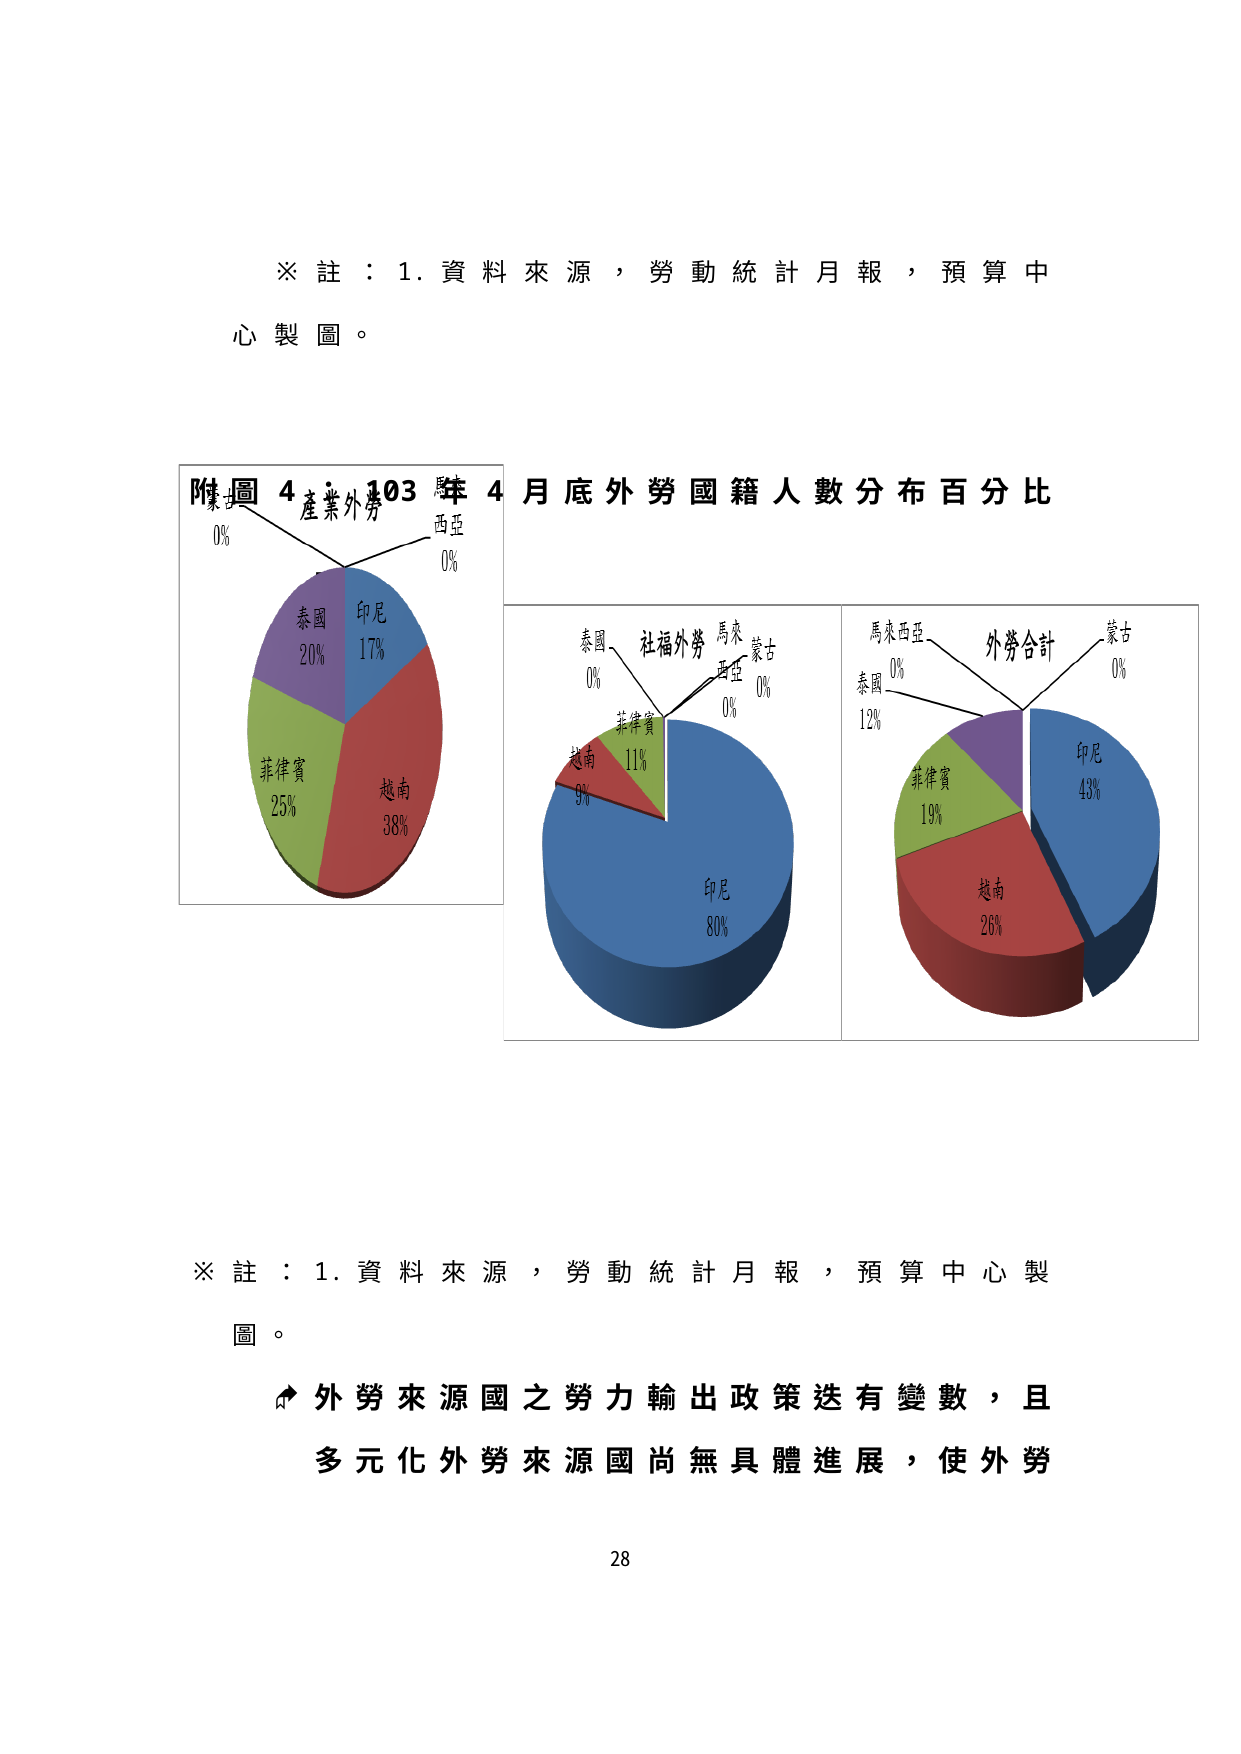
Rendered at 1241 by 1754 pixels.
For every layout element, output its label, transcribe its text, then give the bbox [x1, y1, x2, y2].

text 附圖4：103年4月底外勞國籍人數分布百分比圖 [183, 417, 1058, 604]
text ※註：1.資料來源，勞動統計月報，預算中心製圖。 [183, 229, 1058, 354]
text ※註：1.資料來源，勞動統計月報，預算中心製圖。 [183, 1229, 1058, 1354]
text 外勞來源國之勞力輸出政策迭有變數，且多元化外勞來源國尚無具體進展，使外勞 [242, 1354, 1058, 1479]
